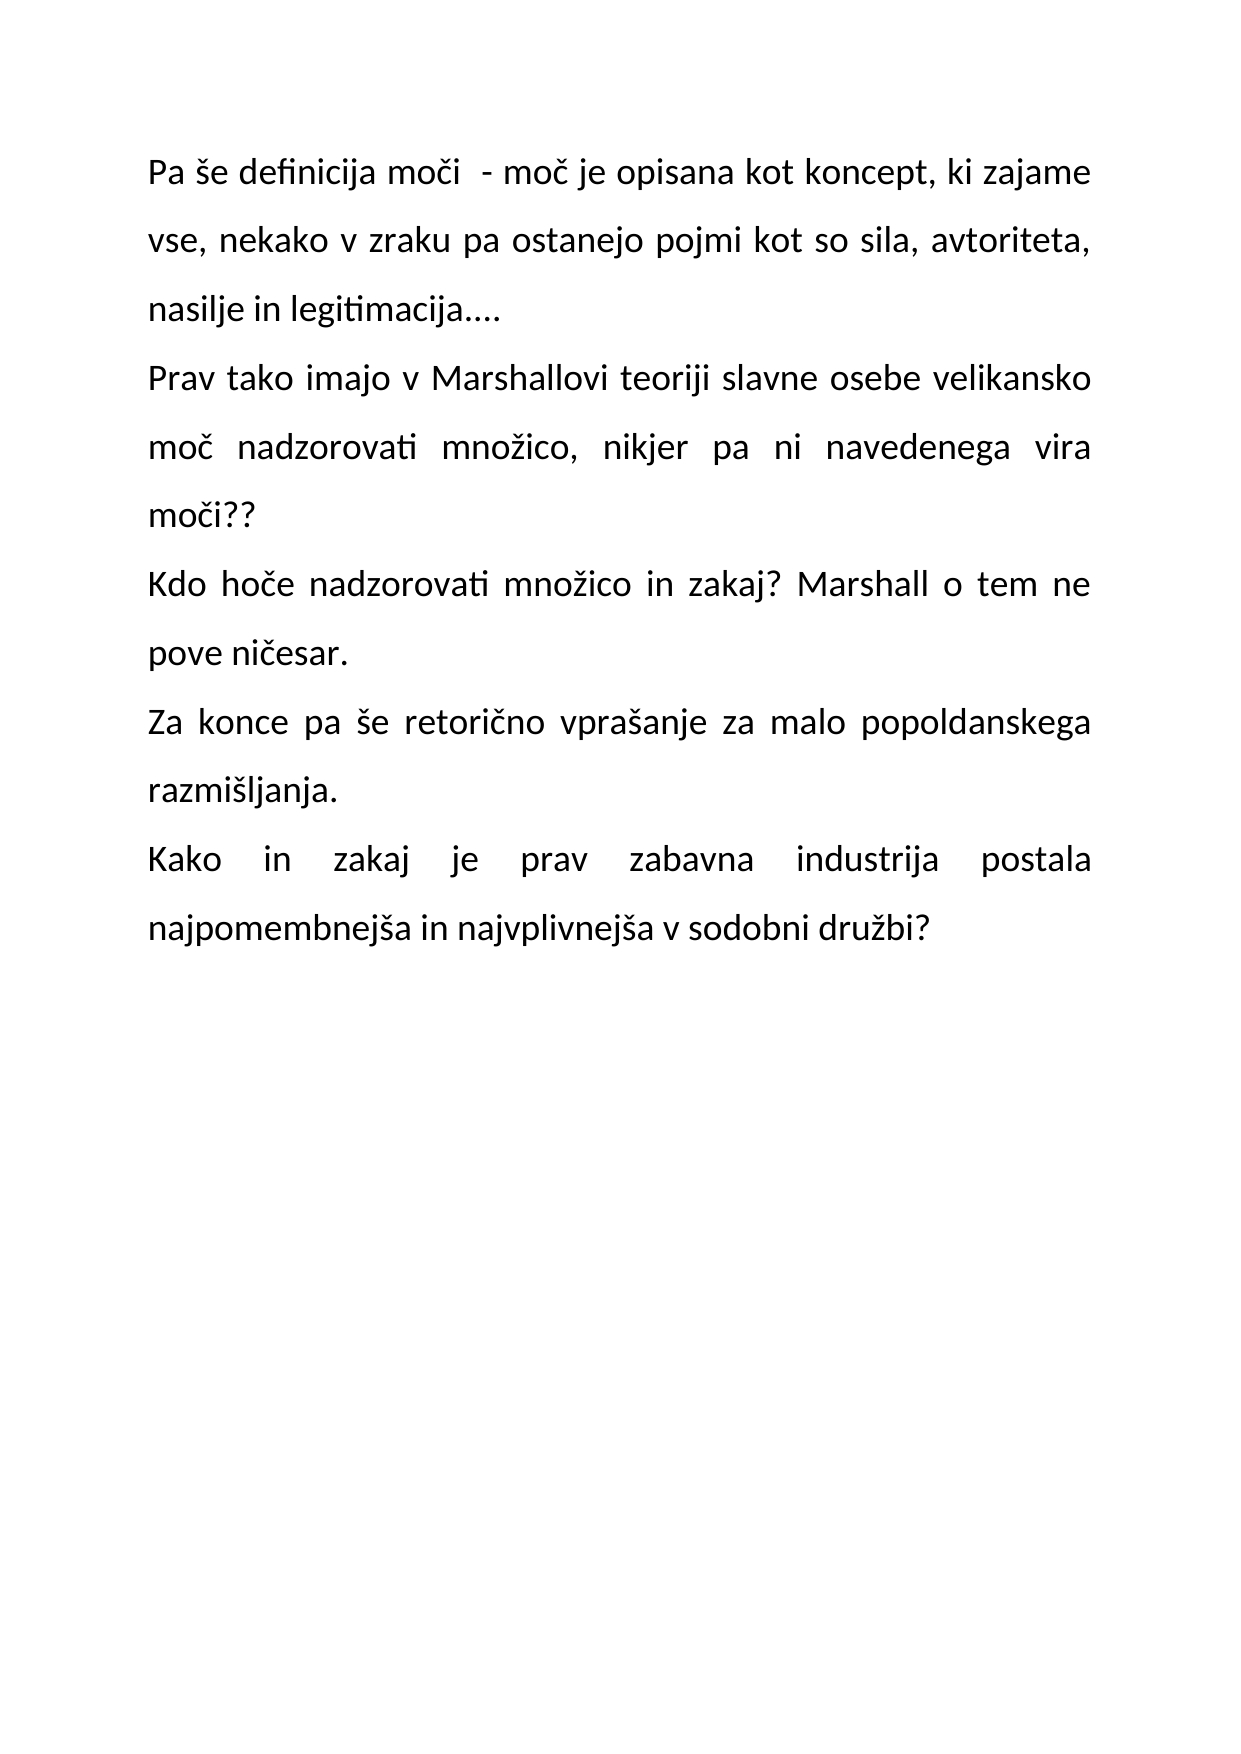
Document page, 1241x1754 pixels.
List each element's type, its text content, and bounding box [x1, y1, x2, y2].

text Prav tako imajo v Marshallovi teoriji slavne osebe velikansko moč nadzorovati množico, nikjer pa ni navedenega vira moči?? [148, 354, 1093, 537]
text Pa še definicija moči - moč je opisana kot koncept, ki zajame vse, nekako v zraku pa ostanejo pojmi kot so sila, avtoriteta, nasilje in legitimacija.... [148, 148, 1093, 331]
text Za konce pa še retorično vprašanje za malo popoldanskega razmišljanja. [148, 698, 1093, 812]
text Kdo hoče nadzorovati množico in zakaj? Marshall o tem ne pove ničesar. [148, 560, 1093, 675]
text Kako in zakaj je prav zabavna industrija postala najpomembnejša in najvplivnejša v sodobni družbi? [148, 835, 1093, 950]
